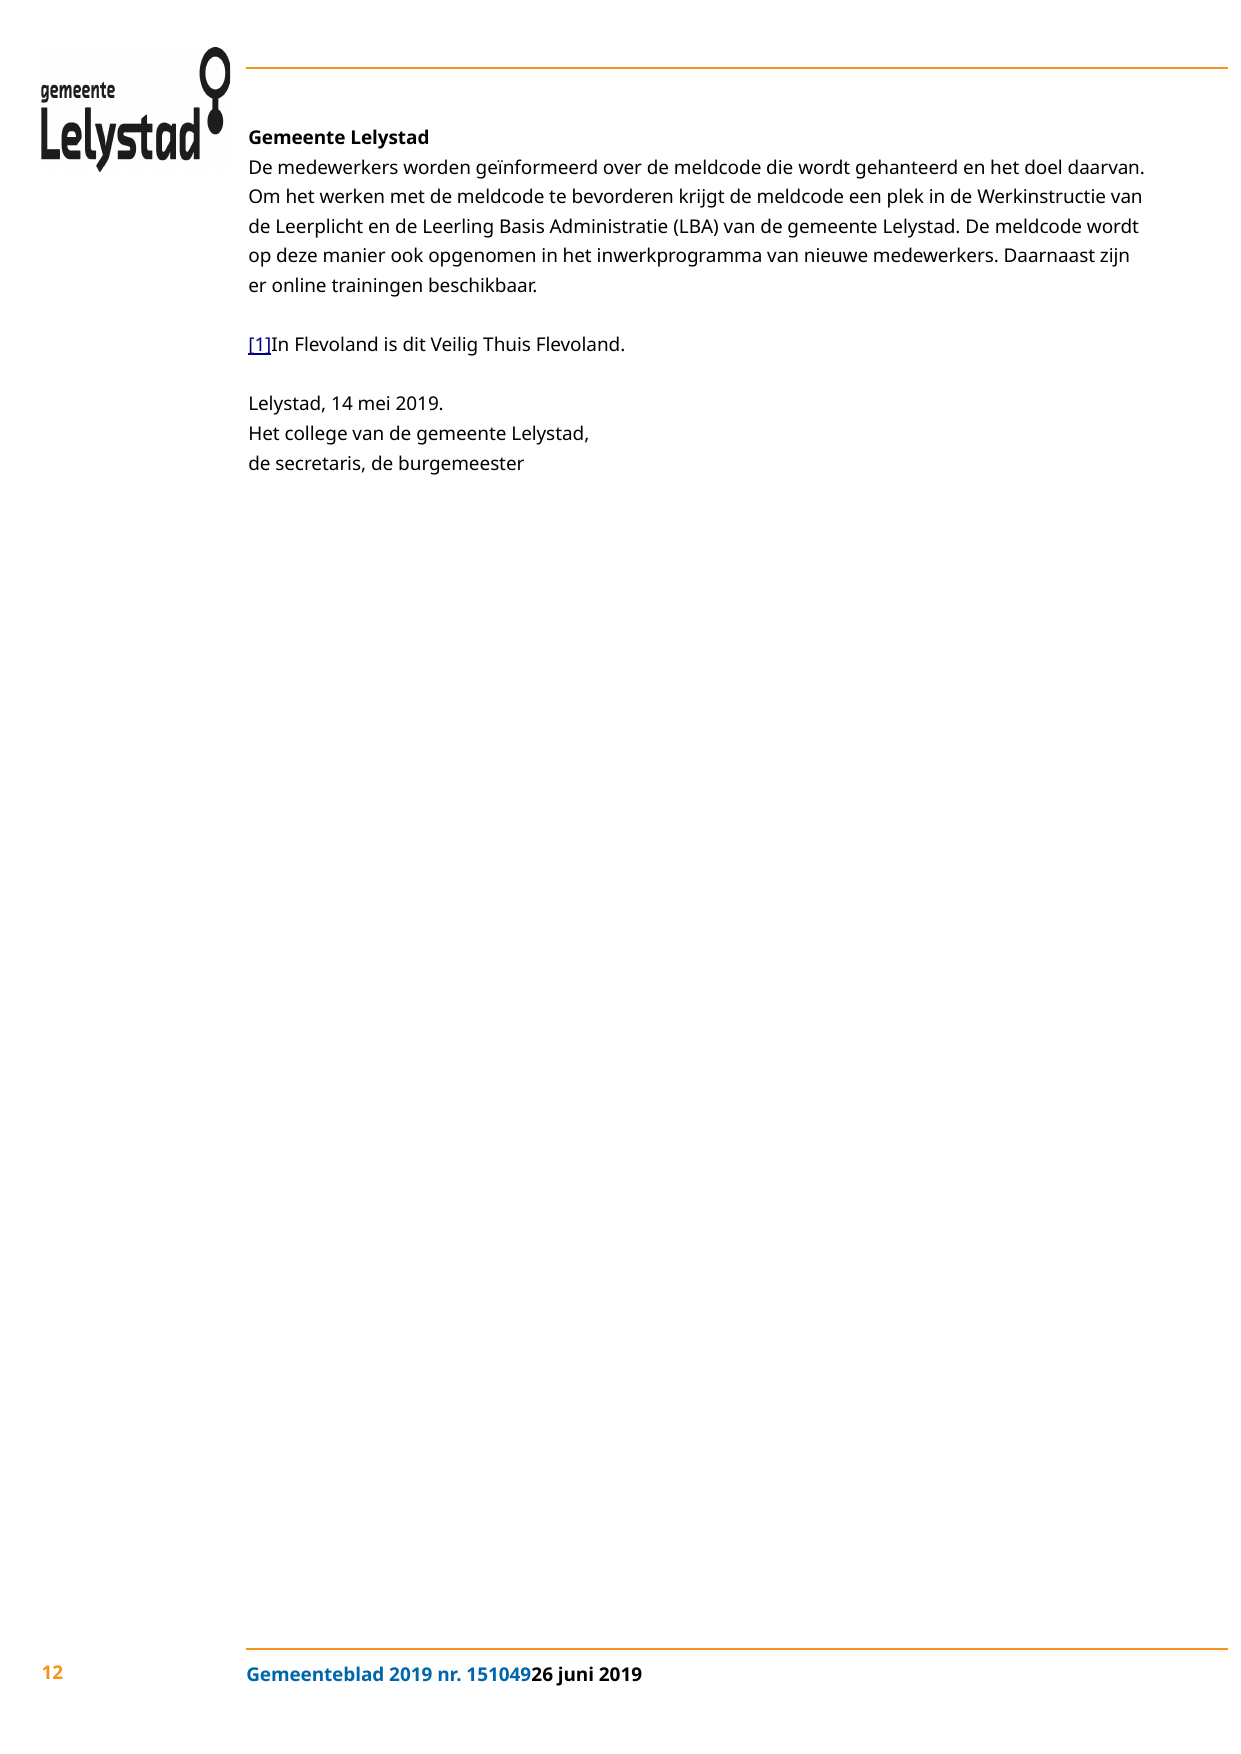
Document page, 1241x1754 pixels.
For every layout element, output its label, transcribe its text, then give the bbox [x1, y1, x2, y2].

picture [41, 47, 231, 172]
text Gemeente Lelystad [248, 124, 1152, 150]
text Het college van de gemeente Lelystad, [248, 420, 1152, 446]
text de secretaris, de burgemeester [248, 450, 1152, 476]
text [1]In Flevoland is dit Veilig Thuis Flevoland. [248, 331, 1152, 357]
text Lelystad, 14 mei 2019. [248, 391, 1152, 416]
text De medewerkers worden geïnformeerd over de meldcode die wordt gehanteerd en het doel daarvan. Om het werken met de meldcode te bevorderen krijgt de meldcode een plek in de Werkinstructie van de Leerplicht en de Leerling Basis Administratie (LBA) van de gemeente Lelystad. De meldcode wordt op deze manier ook opgenomen in het inwerkprogramma van nieuwe medewerkers. Daarnaast zijn er online trainingen beschikbaar. [248, 154, 1152, 298]
